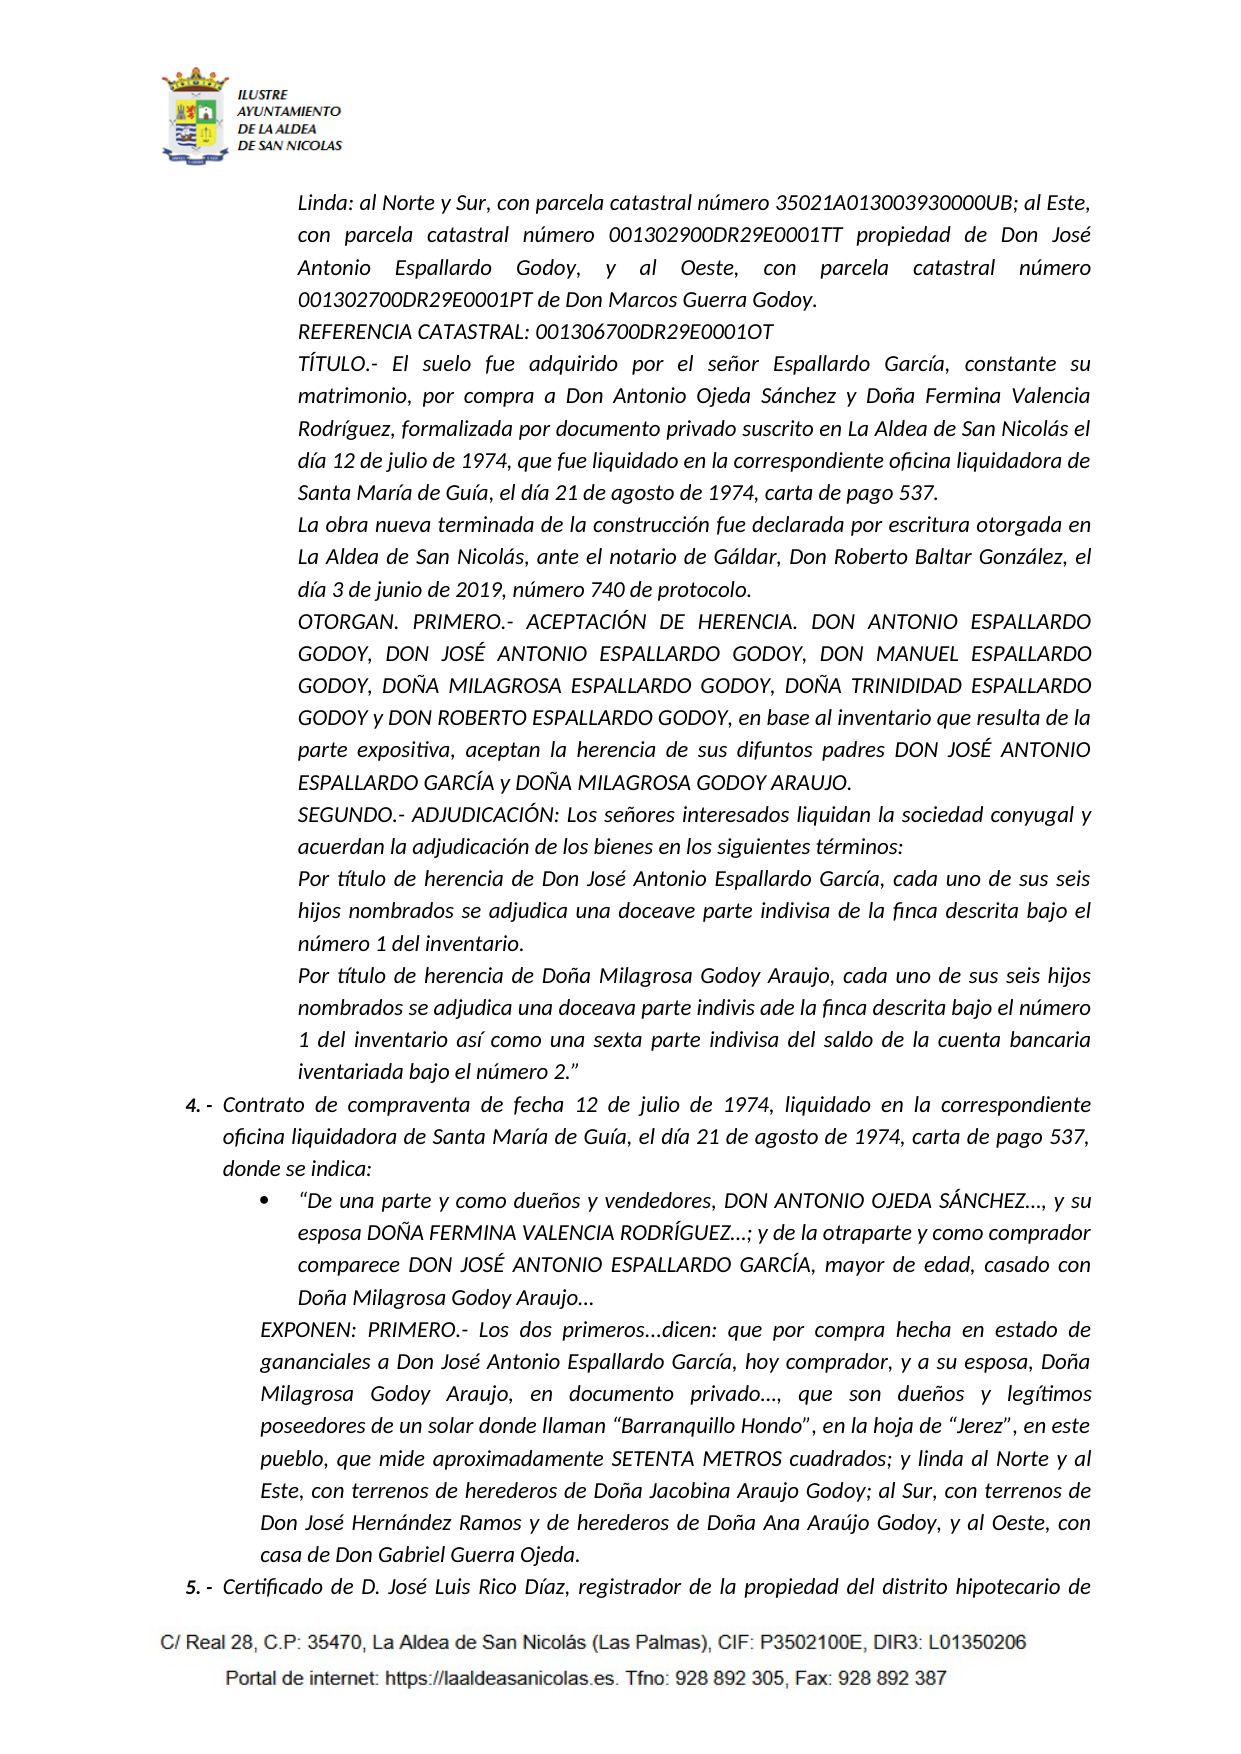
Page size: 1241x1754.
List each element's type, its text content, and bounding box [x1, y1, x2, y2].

text Por título de herencia de Doña Milagrosa Godoy Araujo, cada uno de sus seis hijos nombrados se adjudica una doceava parte indivis ade la finca descrita bajo el número 1 del inventario así como una sexta parte indivisa del saldo de la cuenta bancaria iventariada bajo el número 2.” [298, 961, 1093, 1086]
text EXPONEN: PRIMERO.- Los dos primeros...dicen: que por compra hecha en estado de gananciales a Don José Antonio Espallardo García, hoy comprador, y a su esposa, Doña Milagrosa Godoy Araujo, en documento privado…, que son dueños y legítimos poseedores de un solar donde llaman “Barranquillo Hondo”, en la hoja de “Jerez”, en este pueblo, que mide aproximadamente SETENTA METROS cuadrados; y linda al Norte y al Este, con terrenos de herederos de Doña Jacobina Araujo Godoy; al Sur, con terrenos de Don José Hernández Ramos y de herederos de Doña Ana Araújo Godoy, y al Oeste, con casa de Don Gabriel Guerra Ojeda. [260, 1315, 1093, 1568]
text OTORGAN. PRIMERO.- ACEPTACIÓN DE HERENCIA. DON ANTONIO ESPALLARDO GODOY, DON JOSÉ ANTONIO ESPALLARDO GODOY, DON MANUEL ESPALLARDO GODOY, DOÑA MILAGROSA ESPALLARDO GODOY, DOÑA TRINIDIDAD ESPALLARDO GODOY y DON ROBERTO ESPALLARDO GODOY, en base al inventario que resulta de la parte expositiva, aceptan la herencia de sus difuntos padres DON JOSÉ ANTONIO ESPALLARDO GARCÍA y DOÑA MILAGROSA GODOY ARAUJO. [298, 607, 1093, 796]
picture [148, 1626, 1034, 1694]
text SEGUNDO.- ADJUDICACIÓN: Los señores interesados liquidan la sociedad conyugal y acuerdan la adjudicación de los bienes en los siguientes términos: [298, 800, 1093, 860]
text Linda: al Norte y Sur, con parcela catastral número 35021A013003930000UB; al Este, con parcela catastral número 001302900DR29E0001TT propiedad de Don José Antonio Espallardo Godoy, y al Oeste, con parcela catastral número 001302700DR29E0001PT de Don Marcos Guerra Godoy. [298, 188, 1093, 313]
list “De una parte y como dueños y vendedores, DON ANTONIO OJEDA SÁNCHEZ…, y su esposa DOÑA FERMINA VALENCIA RODRÍGUEZ…; y de la otraparte y como comprador comparece DON JOSÉ ANTONIO ESPALLARDO GARCÍA, mayor de edad, casado con Doña Milagrosa Godoy Araujo… [260, 1186, 1093, 1311]
text La obra nueva terminada de la construcción fue declarada por escritura otorgada en La Aldea de San Nicolás, ante el notario de Gáldar, Don Roberto Baltar González, el día 3 de junio de 2019, número 740 de protocolo. [298, 510, 1093, 603]
list Contrato de compraventa de fecha 12 de julio de 1974, liquidado en la correspondiente oficina liquidadora de Santa María de Guía, el día 21 de agosto de 1974, carta de pago 537, donde se indica: [185, 1090, 1093, 1182]
text TÍTULO.- El suelo fue adquirido por el señor Espallardo García, constante su matrimonio, por compra a Don Antonio Ojeda Sánchez y Doña Fermina Valencia Rodríguez, formalizada por documento privado suscrito en La Aldea de San Nicolás el día 12 de julio de 1974, que fue liquidado en la correspondiente oficina liquidadora de Santa María de Guía, el día 21 de agosto de 1974, carta de pago 537. [298, 349, 1093, 506]
text Por título de herencia de Don José Antonio Espallardo García, cada uno de sus seis hijos nombrados se adjudica una doceave parte indivisa de la finca descrita bajo el número 1 del inventario. [298, 864, 1093, 957]
picture [148, 59, 358, 173]
text REFERENCIA CATASTRAL: 001306700DR29E0001OT [298, 317, 1093, 345]
list Certificado de D. José Luis Rico Díaz, registrador de la propiedad del distrito hipotecario de [185, 1572, 1093, 1601]
